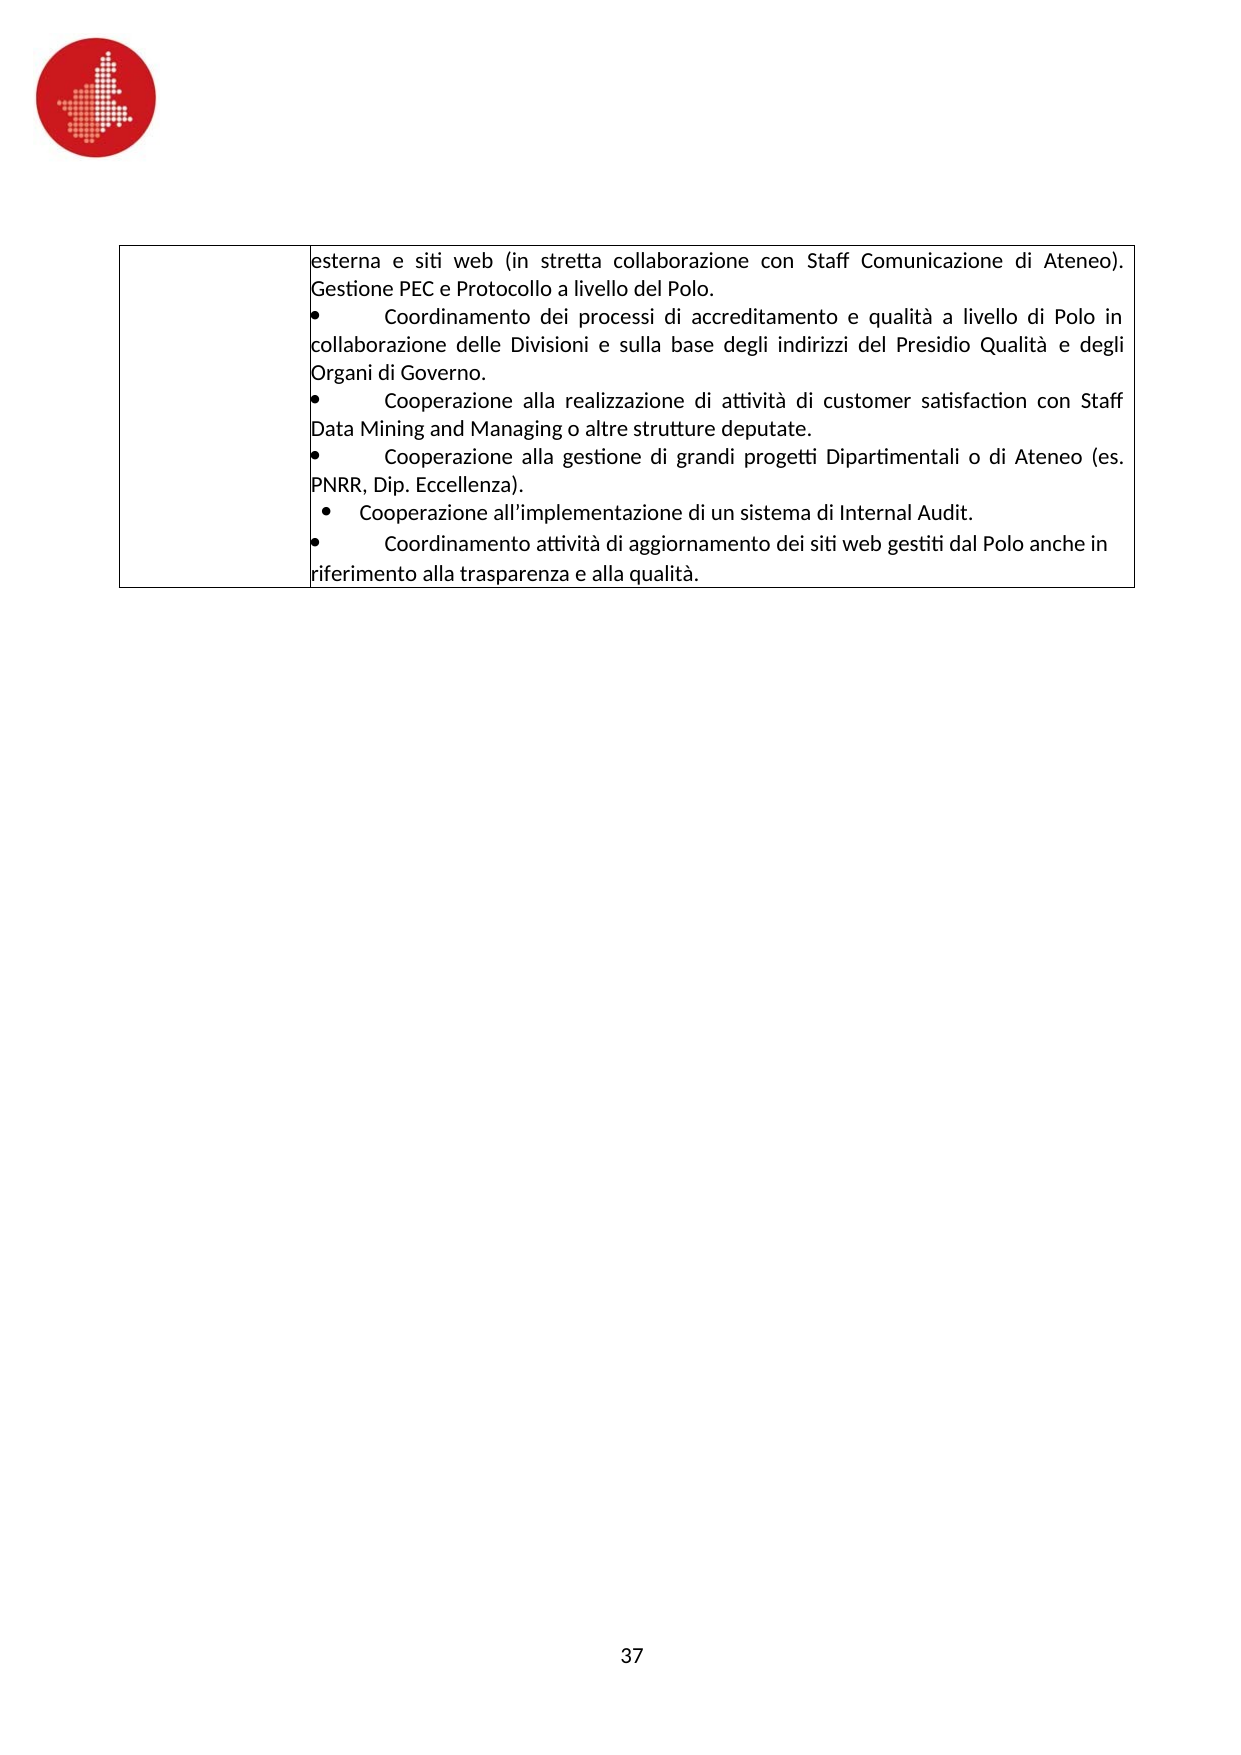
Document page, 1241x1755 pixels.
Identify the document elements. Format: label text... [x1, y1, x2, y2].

table_header [120, 246, 310, 587]
table_header esterna e siti web (in stretta collaborazione con Staff Comunicazione di Ateneo). Gestione PEC e Protocollo a livello del Polo. Coordinamento dei processi di accreditamento e qualità a livello di Polo in collaborazione delle Divisioni e sulla base degli indirizzi del Presidio Qualità e degli Organi di Governo. Cooperazione alla realizzazione di attività di customer satisfaction con Staff Data Mining and Managing o altre strutture deputate. Cooperazione alla gestione di grandi progetti Dipartimentali o di Ateneo (es. PNRR, Dip. Eccellenza). Cooperazione all’implementazione di un sistema di Internal Audit. Coordinamento attività di aggiornamento dei siti web gestiti dal Polo anche in riferimento alla trasparenza e alla qualità. [311, 246, 1134, 587]
